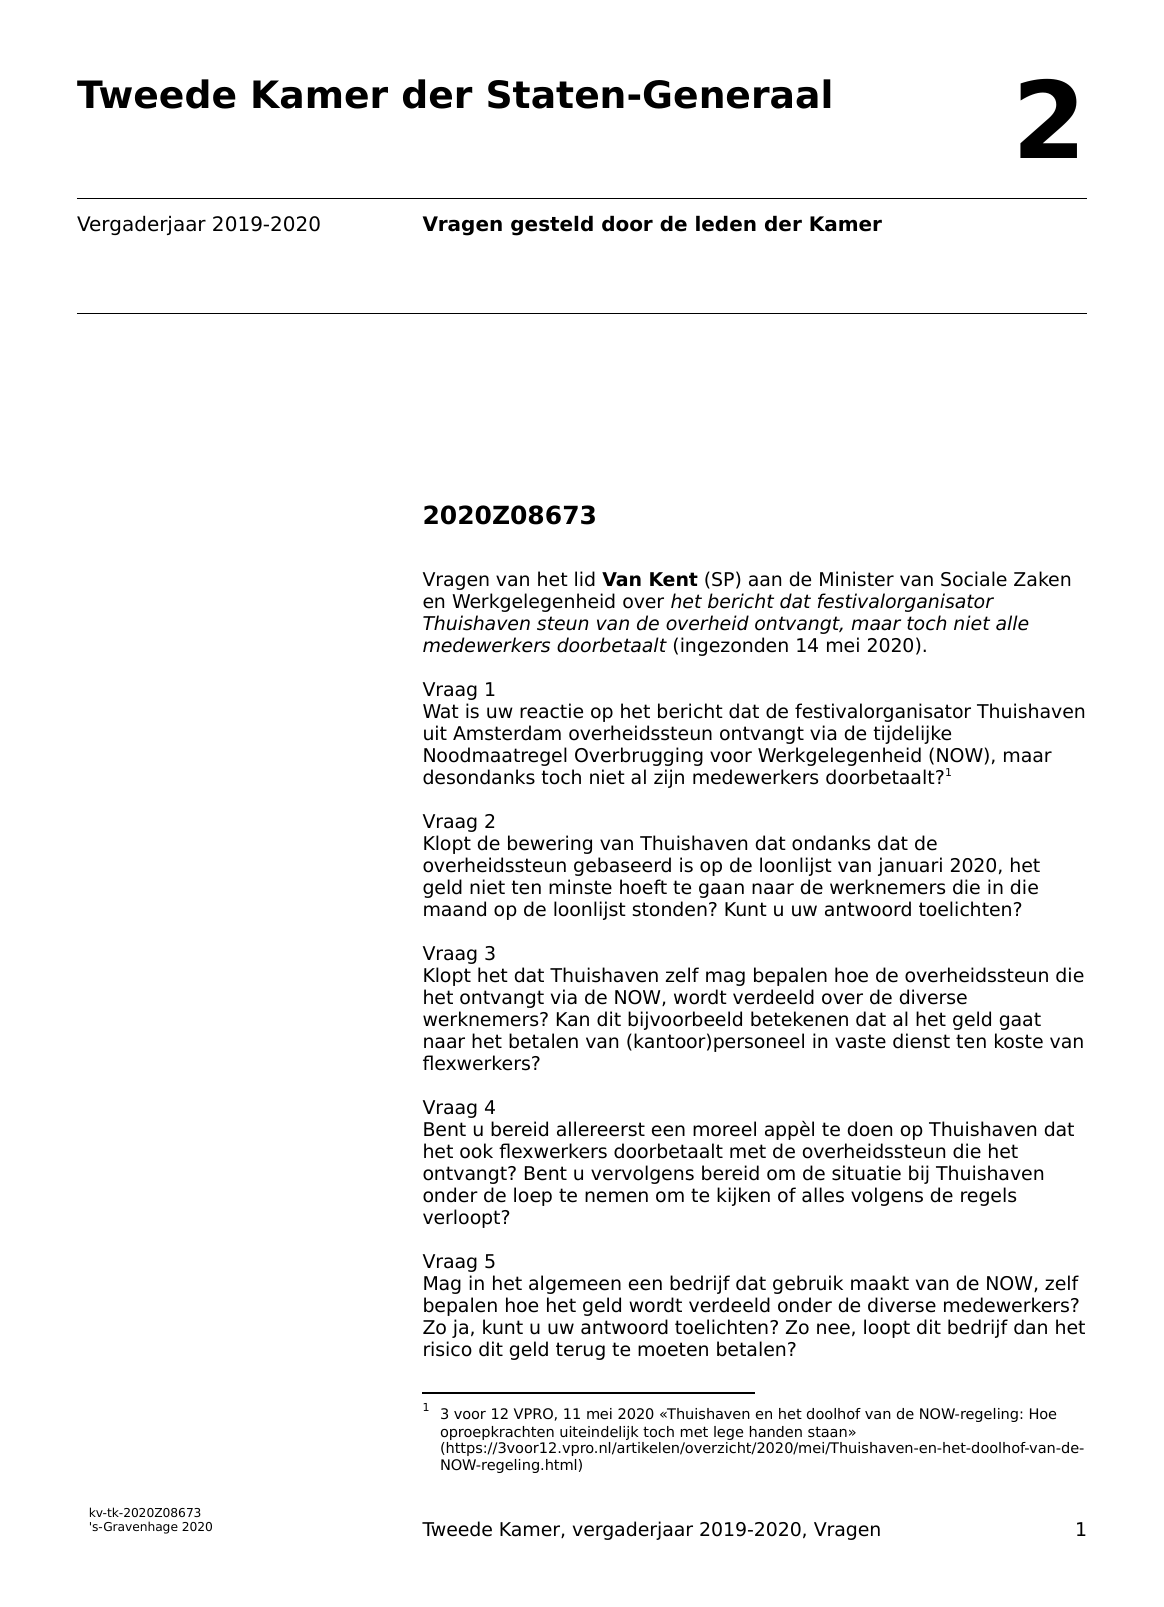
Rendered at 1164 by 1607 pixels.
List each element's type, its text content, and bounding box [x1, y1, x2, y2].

text Klopt de bewering van Thuishaven dat ondanks dat de overheidssteun gebaseerd is op de loonlijst van januari 2020, het geld niet ten minste hoeft te gaan naar de werknemers die in die maand op de loonlijst stonden? Kunt u uw antwoord toelichten? [422, 833, 1087, 921]
text Vraag 1 [422, 679, 1087, 701]
text Klopt het dat Thuishaven zelf mag bepalen hoe de overheidssteun die het ontvangt via de NOW, wordt verdeeld over de diverse werknemers? Kan dit bijvoorbeeld betekenen dat al het geld gaat naar het betalen van (kantoor)personeel in vaste dienst ten koste van flexwerkers? [422, 965, 1087, 1075]
text kv-tk-2020Z08673 [88, 1506, 323, 1520]
text Mag in het algemeen een bedrijf dat gebruik maakt van de NOW, zelf bepalen hoe het geld wordt verdeeld onder de diverse medewerkers? Zo ja, kunt u uw antwoord toelichten? Zo nee, loopt dit bedrijf dan het risico dit geld terug te moeten betalen? [422, 1273, 1087, 1361]
text 2020Z08673 [422, 501, 1087, 531]
text Wat is uw reactie op het bericht dat de festivalorganisator Thuishaven uit Amsterdam overheidssteun ontvangt via de tijdelijke Noodmaatregel Overbrugging voor Werkgelegenheid (NOW), maar desondanks toch niet al zijn medewerkers doorbetaalt? [422, 701, 1087, 789]
text Vraag 5 [422, 1251, 1087, 1273]
text 's-Gravenhage 2020 [88, 1520, 323, 1534]
text 3 voor 12 VPRO, 11 mei 2020 «Thuishaven en het doolhof van de NOW-regeling: Hoe oproepkrachten uiteindelijk toch met lege handen staan» (https://3voor12.vpro.nl/artikelen/overzicht/2020/mei/Thuishaven-en-het-doolhof-van-de-NOW-regeling.html) [422, 1402, 1087, 1474]
text Vraag 2 [422, 811, 1087, 833]
text Vraag 4 [422, 1097, 1087, 1119]
table_cell Vragen gesteld door de leden der Kamer [422, 199, 1087, 313]
table_header 2 [886, 59, 1087, 198]
table_cell Vergaderjaar 2019-2020 [77, 199, 422, 313]
table_header Tweede Kamer der Staten-Generaal [77, 59, 886, 198]
text Vraag 3 [422, 943, 1087, 965]
text Vragen van het lid Van Kent (SP) aan de Minister van Sociale Zaken en Werkgelegenheid over het bericht dat festivalorganisator Thuishaven steun van de overheid ontvangt, maar toch niet alle medewerkers doorbetaalt (ingezonden 14 mei 2020). [422, 569, 1087, 657]
text Bent u bereid allereerst een moreel appèl te doen op Thuishaven dat het ook flexwerkers doorbetaalt met de overheidssteun die het ontvangt? Bent u vervolgens bereid om de situatie bij Thuishaven onder de loep te nemen om te kijken of alles volgens de regels verloopt? [422, 1119, 1087, 1229]
